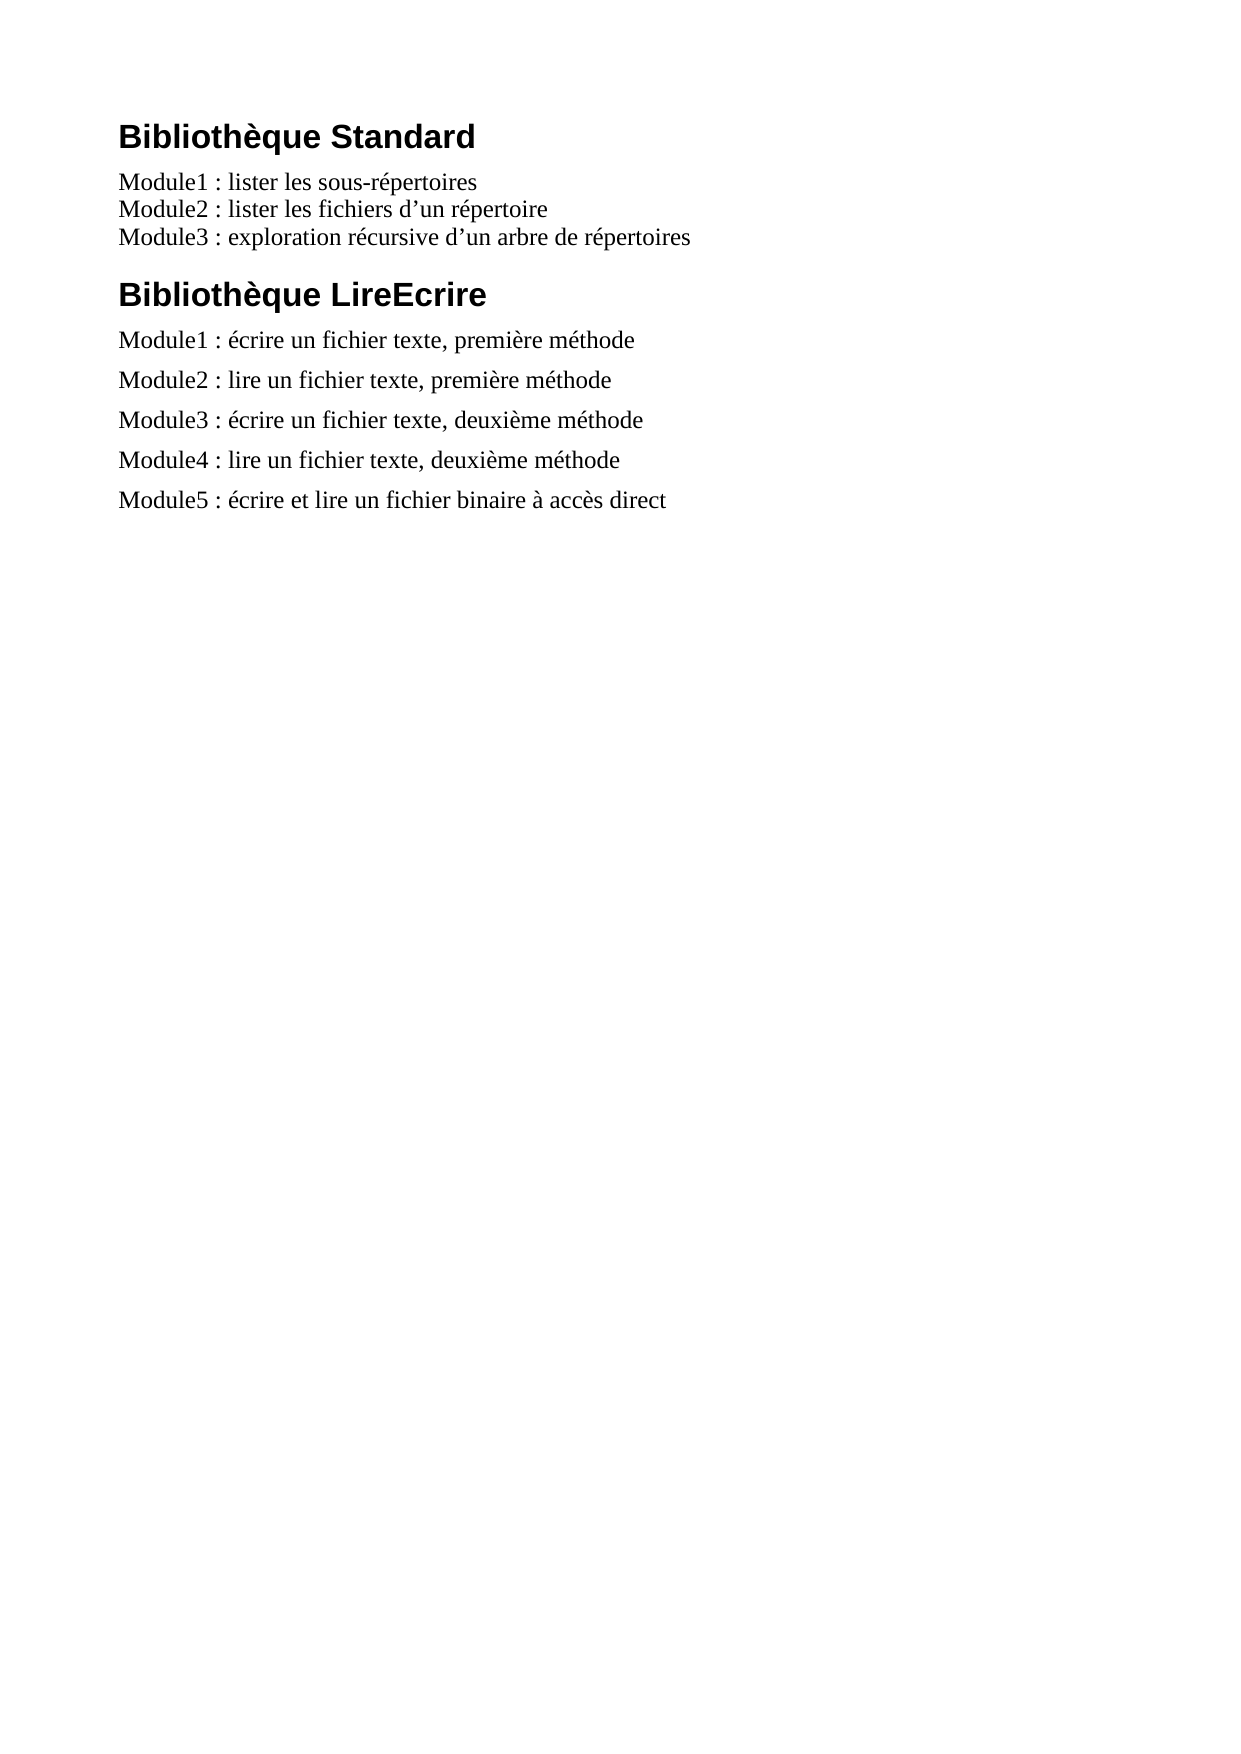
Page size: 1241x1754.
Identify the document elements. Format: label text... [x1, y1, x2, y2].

text Module2 : lister les fichiers d’un répertoire [118, 196, 1122, 223]
text Module3 : écrire un fichier texte, deuxième méthode [118, 406, 1122, 434]
text Module5 : écrire et lire un fichier binaire à accès direct [118, 487, 1122, 514]
text Module2 : lire un fichier texte, première méthode [118, 366, 1122, 394]
subtitle Bibliothèque LireEcrire [118, 276, 1122, 313]
subtitle Bibliothèque Standard [118, 118, 1122, 155]
text Module1 : écrire un fichier texte, première méthode [118, 326, 1122, 353]
text Module1 : lister les sous-répertoires [118, 168, 1122, 196]
text Module3 : exploration récursive d’un arbre de répertoires [118, 223, 1122, 251]
text Module4 : lire un fichier texte, deuxième méthode [118, 446, 1122, 474]
